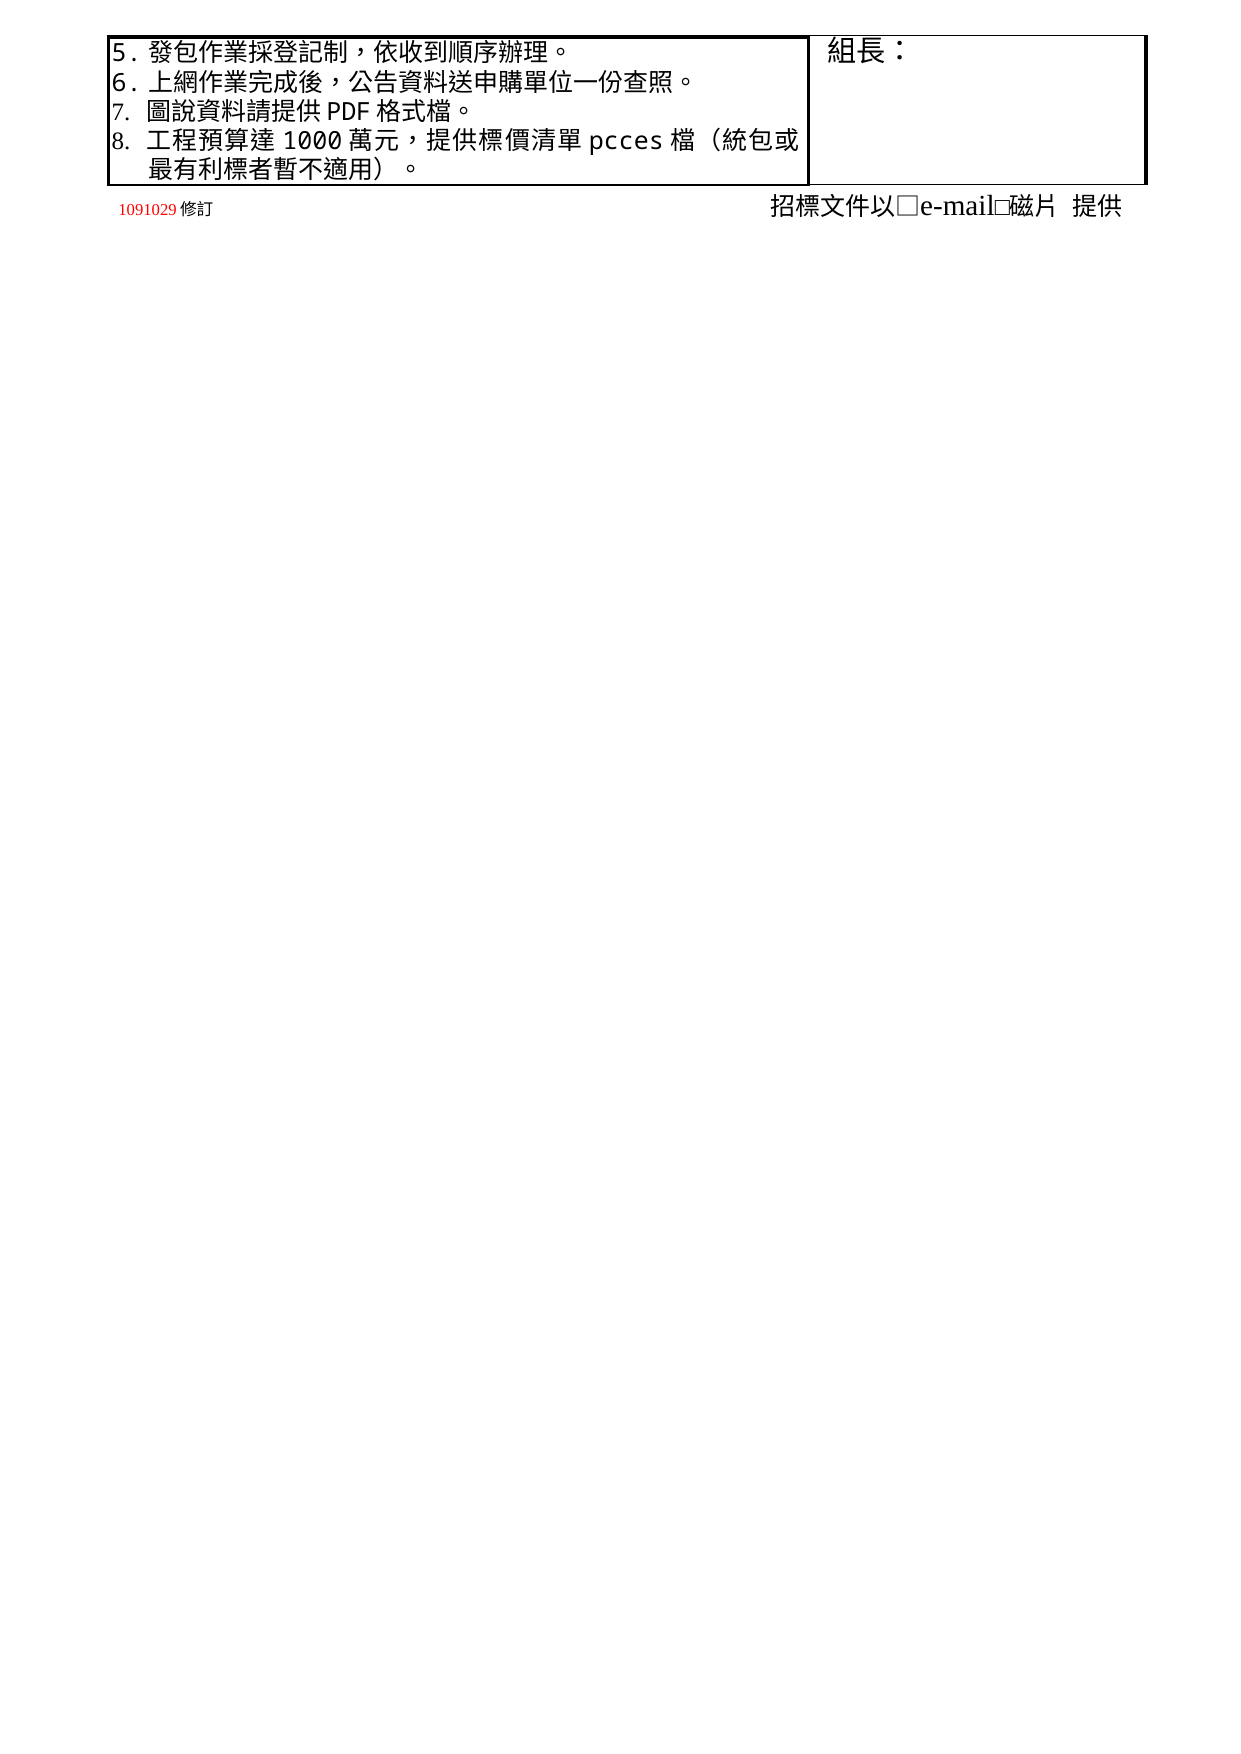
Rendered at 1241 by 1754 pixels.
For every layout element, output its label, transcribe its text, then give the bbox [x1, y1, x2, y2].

table_cell 補充說明： 請附核准原案（含預算書詳細表、單價分析表）。 移送文件均須標明頁數，電子檔送發包作業承辦人。 如有其他移送文件或需告知廠商事項，請一併附送或說明。 移送文件均不退還，送存本室採購文件庫房。 發包作業採登記制，依收到順序辦理。 上網作業完成後，公告資料送申購單位一份查照。 圖說資料請提供PDF格式檔。 工程預算達1000萬元，提供標價清單pcces檔（統包或最有利標者暫不適用）。 [110, 39, 807, 184]
text 1091029修訂 招標文件以□e-mail□磁片 提供 [118, 186, 1122, 223]
table_cell 組長： [810, 36, 1144, 184]
